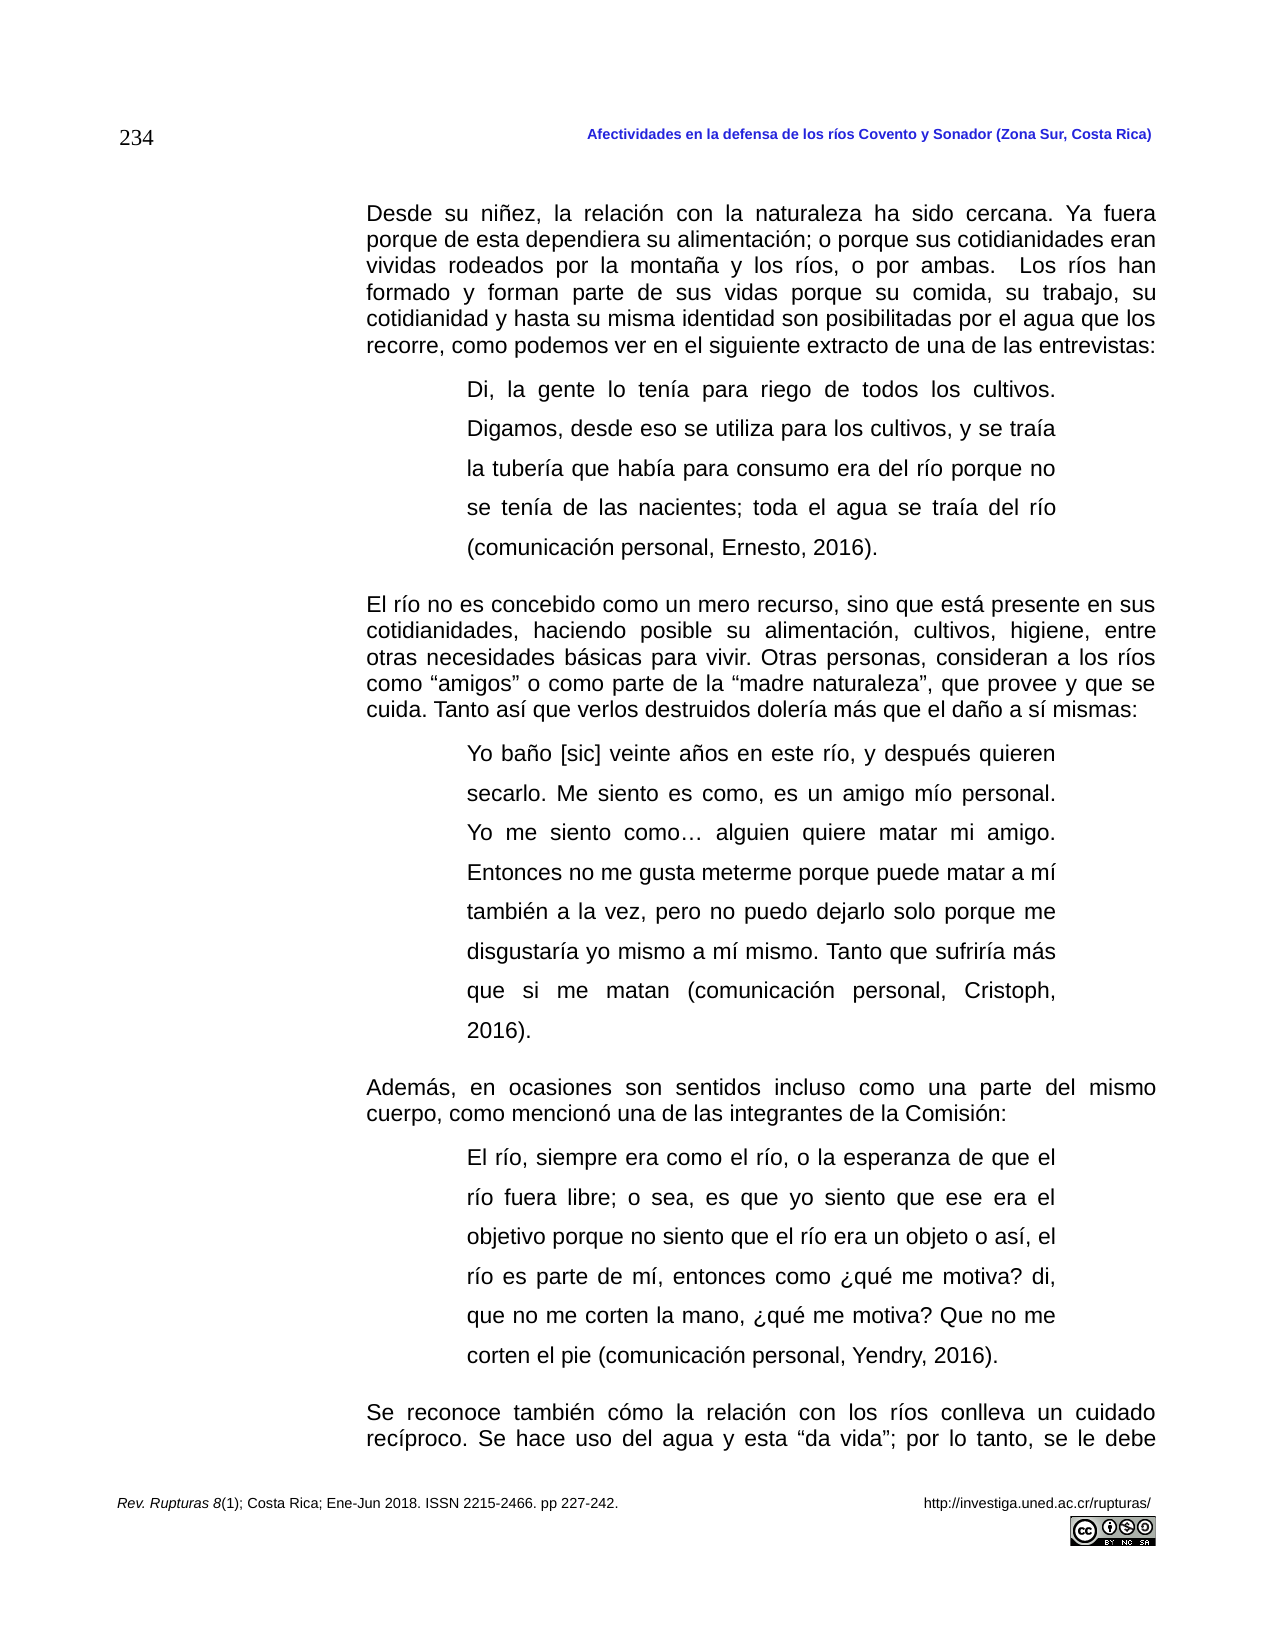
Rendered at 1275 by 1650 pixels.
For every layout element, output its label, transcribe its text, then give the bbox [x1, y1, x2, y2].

text Desde su niñez, la relación con la naturaleza ha sido cercana. Ya fuera porque de esta dependiera su alimentación; o porque sus cotidianidades eran vividas rodeados por la montaña y los ríos, o por ambas. Los ríos han formado y forman parte de sus vidas porque su comida, su trabajo, su cotidianidad y hasta su misma identidad son posibilitadas por el agua que los recorre, como podemos ver en el siguiente extracto de una de las entrevistas: [366, 200, 1157, 358]
text El río no es concebido como un mero recurso, sino que está presente en sus cotidianidades, haciendo posible su alimentación, cultivos, higiene, entre otras necesidades básicas para vivir. Otras personas, consideran a los ríos como “amigos” o como parte de la “madre naturaleza”, que provee y que se cuida. Tanto así que verlos destruidos dolería más que el daño a sí mismas: [366, 591, 1157, 722]
text Di, la gente lo tenía para riego de todos los cultivos. Digamos, desde eso se utiliza para los cultivos, y se traía la tubería que había para consumo era del río porque no se tenía de las nacientes; toda el agua se traía del río (comunicación personal, Ernesto, 2016). [467, 376, 1056, 560]
text Además, en ocasiones son sentidos incluso como una parte del mismo cuerpo, como mencionó una de las integrantes de la Comisión: [366, 1074, 1157, 1126]
picture [1070, 1516, 1156, 1546]
text Yo baño [sic] veinte años en este río, y después quieren secarlo. Me siento es como, es un amigo mío personal. Yo me siento como… alguien quiere matar mi amigo. Entonces no me gusta meterme porque puede matar a mí también a la vez, pero no puedo dejarlo solo porque me disgustaría yo mismo a mí mismo. Tanto que sufriría más que si me matan (comunicación personal, Cristoph, 2016). [467, 740, 1056, 1043]
text El río, siempre era como el río, o la esperanza de que el río fuera libre; o sea, es que yo siento que ese era el objetivo porque no siento que el río era un objeto o así, el río es parte de mí, entonces como ¿qué me motiva? di, que no me corten la mano, ¿qué me motiva? Que no me corten el pie (comunicación personal, Yendry, 2016). [467, 1144, 1056, 1368]
text Se reconoce también cómo la relación con los ríos conlleva un cuidado recíproco. Se hace uso del agua y esta “da vida”; por lo tanto, se le debe [366, 1399, 1157, 1451]
